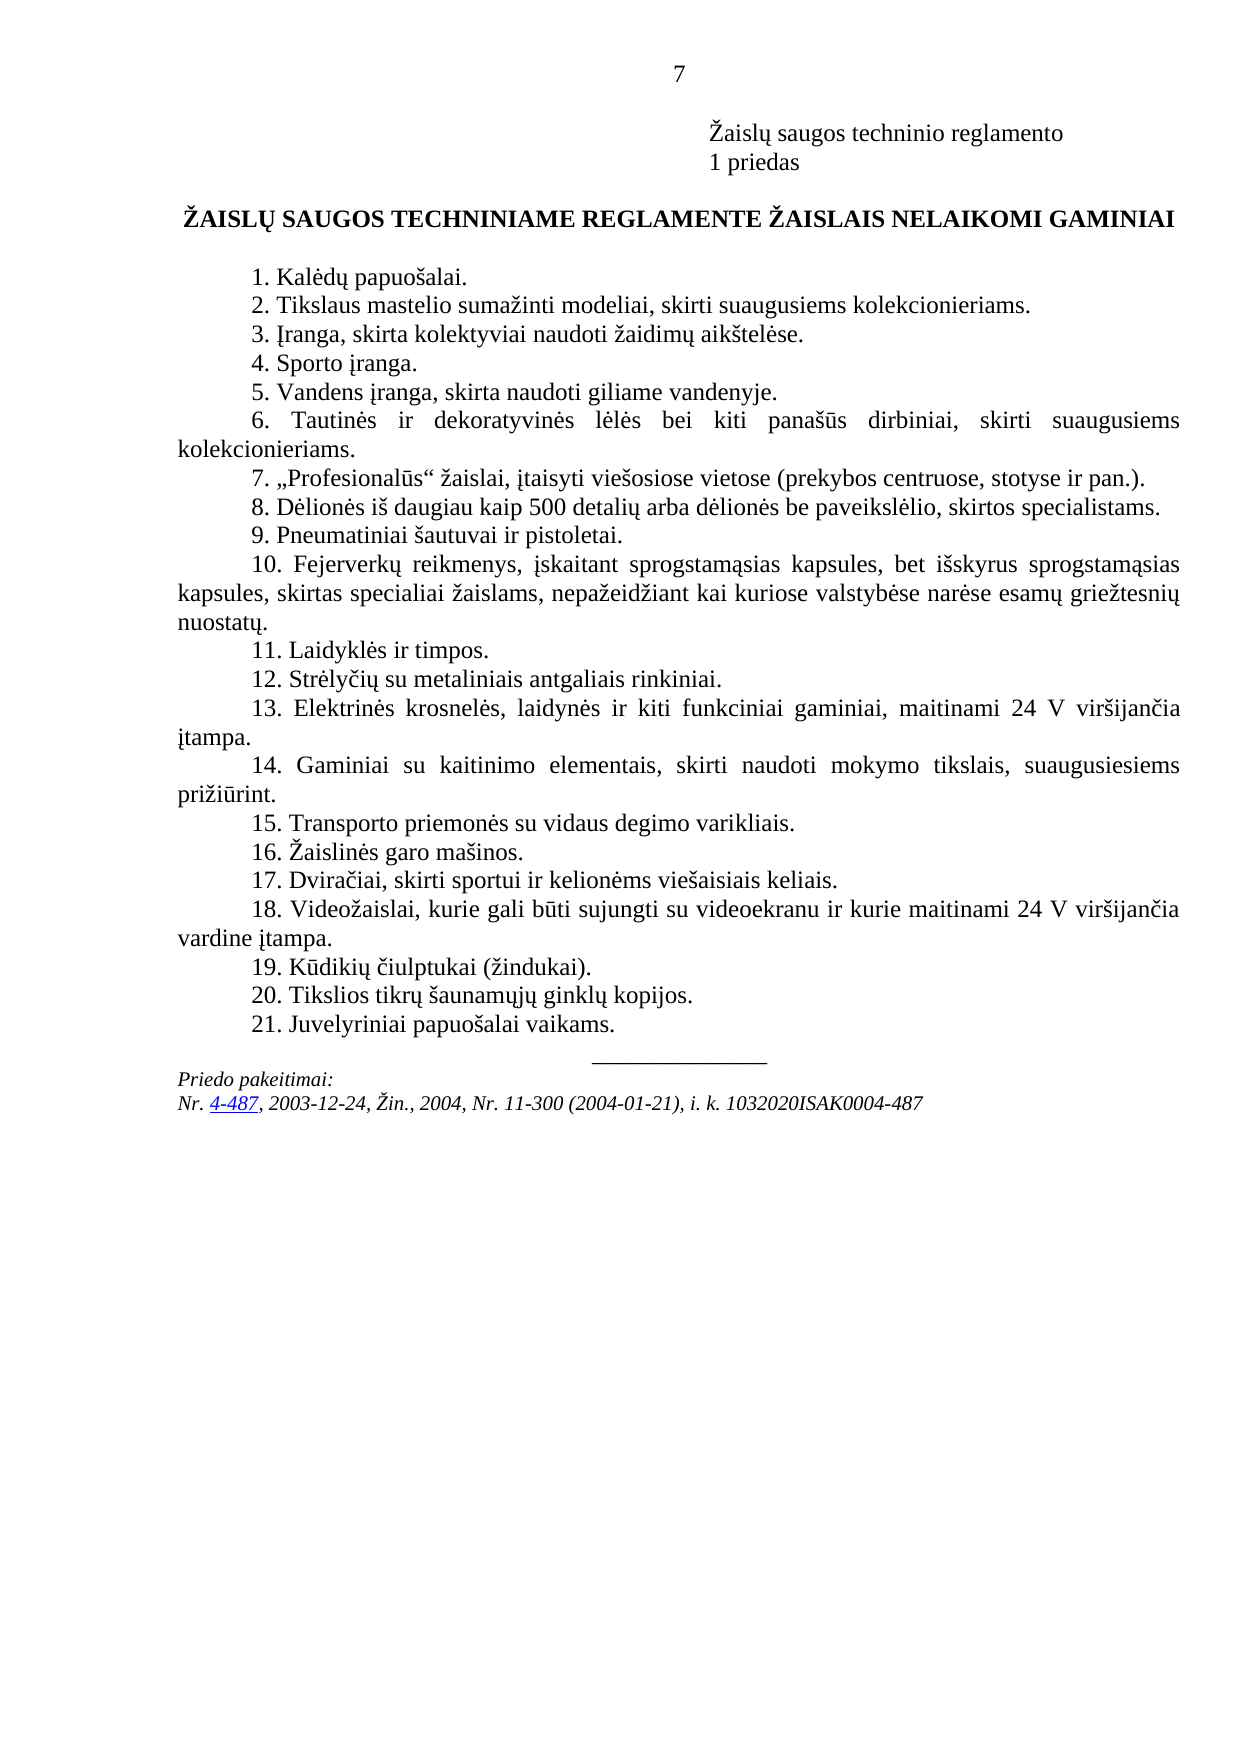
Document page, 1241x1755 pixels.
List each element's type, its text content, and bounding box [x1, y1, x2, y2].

text 17. Dviračiai, skirti sportui ir kelionėms viešaisiais keliais. [177, 866, 1181, 894]
text 10. Fejerverkų reikmenys, įskaitant sprogstamąsias kapsules, bet išskyrus sprogstamąsias kapsules, skirtas specialiai žaislams, nepažeidžiant kai kuriose valstybėse narėse esamų griežtesnių nuostatų. [177, 549, 1181, 636]
text 19. Kūdikių čiulptukai (žindukai). [177, 952, 1181, 981]
text 7. „Profesionalūs“ žaislai, įtaisyti viešosiose vietose (prekybos centruose, stotyse ir pan.). [177, 463, 1181, 492]
text 3. Įranga, skirta kolektyviai naudoti žaidimų aikštelėse. [177, 319, 1181, 348]
text 9. Pneumatiniai šautuvai ir pistoletai. [177, 521, 1181, 549]
text 14. Gaminiai su kaitinimo elementais, skirti naudoti mokymo tikslais, suaugusiesiems prižiūrint. [177, 751, 1181, 808]
text 12. Strėlyčių su metaliniais antgaliais rinkiniai. [177, 664, 1181, 693]
text 4. Sporto įranga. [177, 348, 1181, 377]
text 13. Elektrinės krosnelės, laidynės ir kiti funkciniai gaminiai, maitinami 24 V viršijančia įtampa. [177, 693, 1181, 751]
text 5. Vandens įranga, skirta naudoti giliame vandenyje. [177, 377, 1181, 406]
text 11. Laidyklės ir timpos. [177, 636, 1181, 664]
text 21. Juvelyriniai papuošalai vaikams. [177, 1009, 1181, 1038]
text 16. Žaislinės garo mašinos. [177, 837, 1181, 866]
text ______________ [177, 1038, 1181, 1067]
text 2. Tikslaus mastelio sumažinti modeliai, skirti suaugusiems kolekcionieriams. [177, 291, 1181, 319]
text Priedo pakeitimai: [177, 1067, 1181, 1091]
text 20. Tikslios tikrų šaunamųjų ginklų kopijos. [177, 981, 1181, 1009]
text Žaislų saugos techniniame REGLAMENTE ŽAISLAIS NELAIKOMI GAMINiAI [177, 204, 1181, 233]
text 1. Kalėdų papuošalai. [177, 262, 1181, 291]
text 18. Videožaislai, kurie gali būti sujungti su videoekranu ir kurie maitinami 24 V viršijančia vardine įtampa. [177, 894, 1181, 952]
text 6. Tautinės ir dekoratyvinės lėlės bei kiti panašūs dirbiniai, skirti suaugusiems kolekcionieriams. [177, 406, 1181, 463]
text 15. Transporto priemonės su vidaus degimo varikliais. [177, 808, 1181, 837]
text Žaislų saugos techninio reglamento [709, 118, 1181, 147]
text 8. Dėlionės iš daugiau kaip 500 detalių arba dėlionės be paveikslėlio, skirtos specialistams. [177, 492, 1181, 521]
text Nr. 4-487, 2003-12-24, Žin., 2004, Nr. 11-300 (2004-01-21), i. k. 1032020ISAK0004-487 [177, 1091, 1181, 1115]
text 1 priedas [177, 147, 1181, 176]
